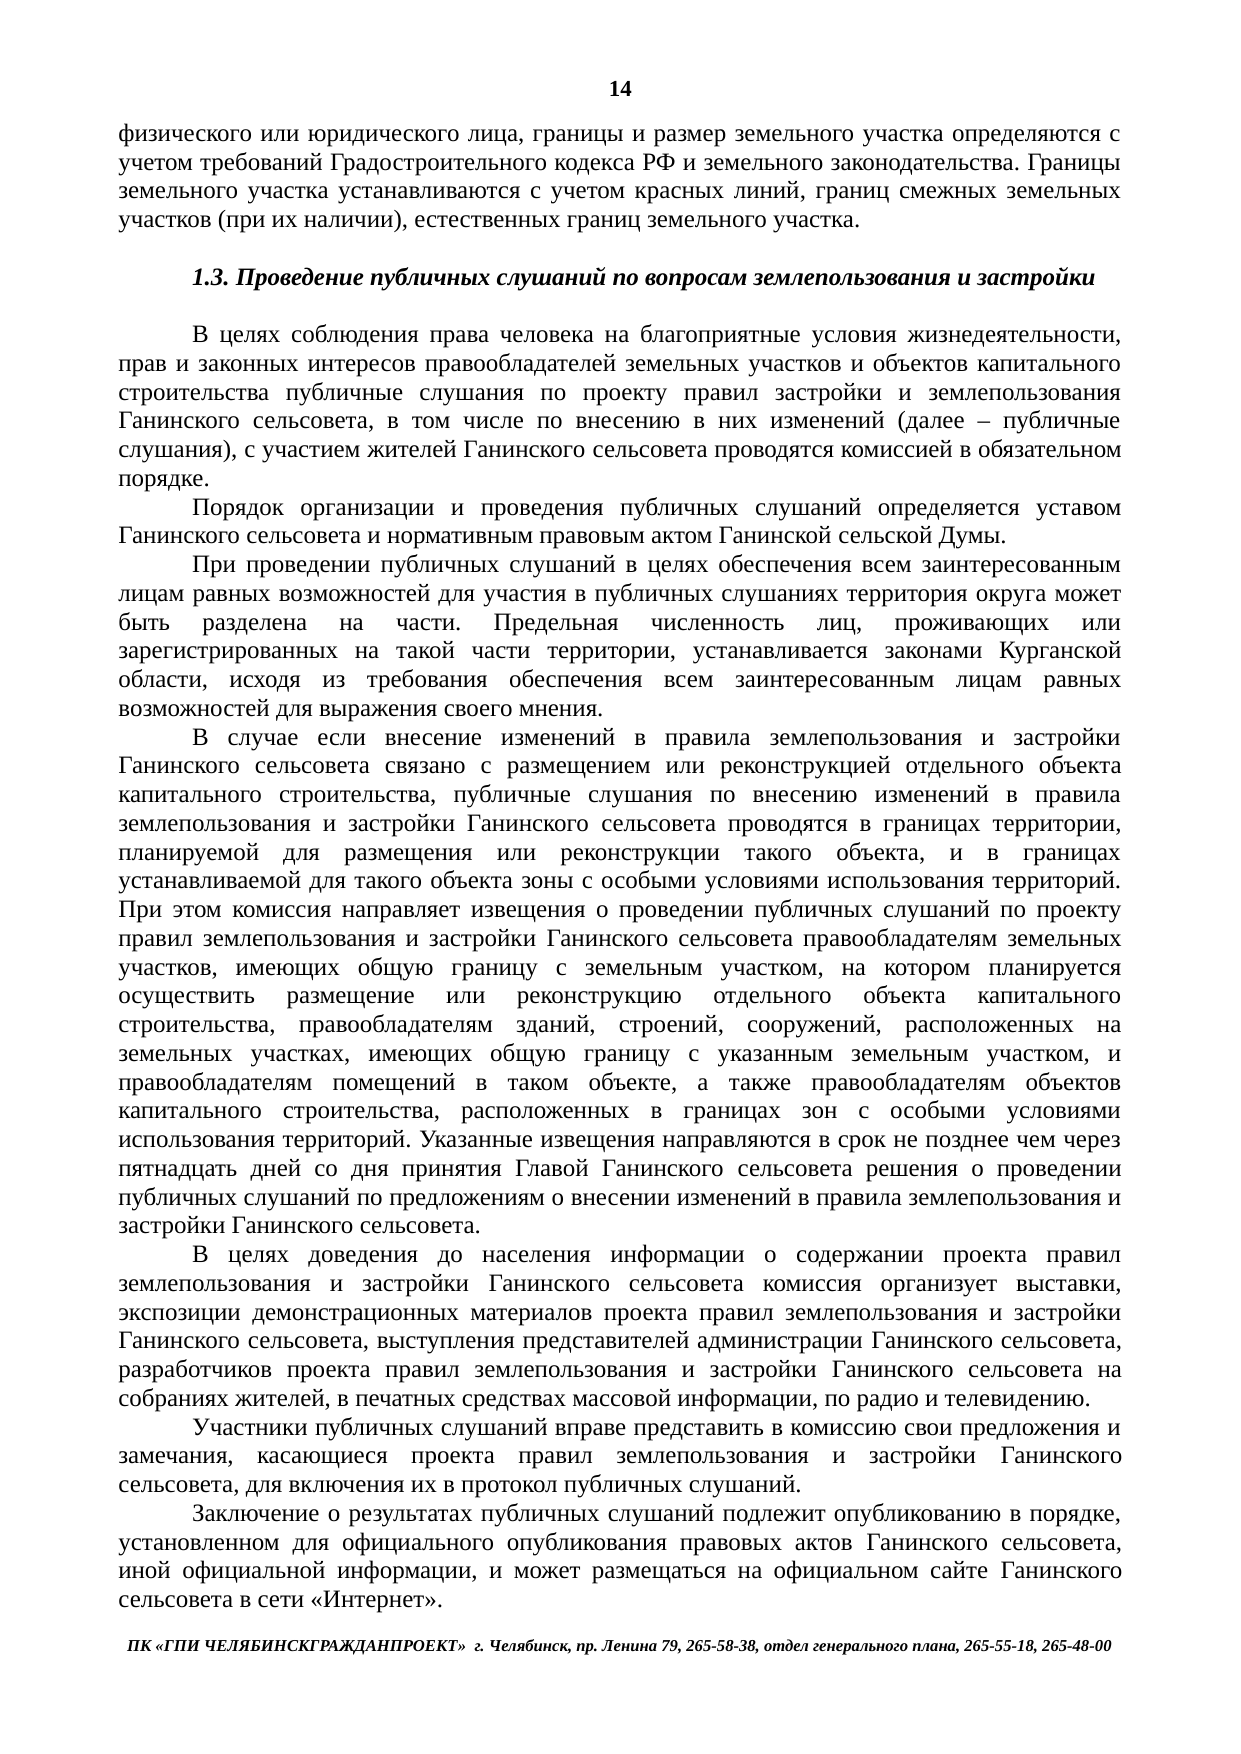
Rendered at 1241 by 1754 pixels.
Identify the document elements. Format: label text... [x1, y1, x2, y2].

text В целях соблюдения права человека на благоприятные условия жизнедеятельности, прав и законных интересов правообладателей земельных участков и объектов капитального строительства публичные слушания по проекту правил застройки и землепользования Ганинского сельсовета, в том числе по внесению в них изменений (далее – публичные слушания), с участием жителей Ганинского сельсовета проводятся комиссией в обязательном порядке. [118, 319, 1122, 492]
text Порядок организации и проведения публичных слушаний определяется уставом Ганинского сельсовета и нормативным правовым актом Ганинской сельской Думы. [118, 492, 1122, 549]
text Участники публичных слушаний вправе представить в комиссию свои предложения и замечания, касающиеся проекта правил землепользования и застройки Ганинского сельсовета, для включения их в протокол публичных слушаний. [118, 1412, 1122, 1498]
text физического или юридического лица, границы и размер земельного участка определяются с учетом требований Градостроительного кодекса РФ и земельного законодательства. Границы земельного участка устанавливаются с учетом красных линий, границ смежных земельных участков (при их наличии), естественных границ земельного участка. [118, 118, 1122, 233]
text Заключение о результатах публичных слушаний подлежит опубликованию в порядке, установленном для официального опубликования правовых актов Ганинского сельсовета, иной официальной информации, и может размещаться на официальном сайте Ганинского сельсовета в сети «Интернет». [118, 1498, 1122, 1613]
text В целях доведения до населения информации о содержании проекта правил землепользования и застройки Ганинского сельсовета комиссия организует выставки, экспозиции демонстрационных материалов проекта правил землепользования и застройки Ганинского сельсовета, выступления представителей администрации Ганинского сельсовета, разработчиков проекта правил землепользования и застройки Ганинского сельсовета на собраниях жителей, в печатных средствах массовой информации, по радио и телевидению. [118, 1239, 1122, 1412]
text 1.3. Проведение публичных слушаний по вопросам землепользования и застройки [118, 262, 1122, 291]
text В случае если внесение изменений в правила землепользования и застройки Ганинского сельсовета связано с размещением или реконструкцией отдельного объекта капитального строительства, публичные слушания по внесению изменений в правила землепользования и застройки Ганинского сельсовета проводятся в границах территории, планируемой для размещения или реконструкции такого объекта, и в границах устанавливаемой для такого объекта зоны с особыми условиями использования территорий. При этом комиссия направляет извещения о проведении публичных слушаний по проекту правил землепользования и застройки Ганинского сельсовета правообладателям земельных участков, имеющих общую границу с земельным участком, на котором планируется осуществить размещение или реконструкцию отдельного объекта капитального строительства, правообладателям зданий, строений, сооружений, расположенных на земельных участках, имеющих общую границу с указанным земельным участком, и правообладателям помещений в таком объекте, а также правообладателям объектов капитального строительства, расположенных в границах зон с особыми условиями использования территорий. Указанные извещения направляются в срок не позднее чем через пятнадцать дней со дня принятия Главой Ганинского сельсовета решения о проведении публичных слушаний по предложениям о внесении изменений в правила землепользования и застройки Ганинского сельсовета. [118, 722, 1122, 1239]
text При проведении публичных слушаний в целях обеспечения всем заинтересованным лицам равных возможностей для участия в публичных слушаниях территория округа может быть разделена на части. Предельная численность лиц, проживающих или зарегистрированных на такой части территории, устанавливается законами Курганской области, исходя из требования обеспечения всем заинтересованным лицам равных возможностей для выражения своего мнения. [118, 549, 1122, 722]
